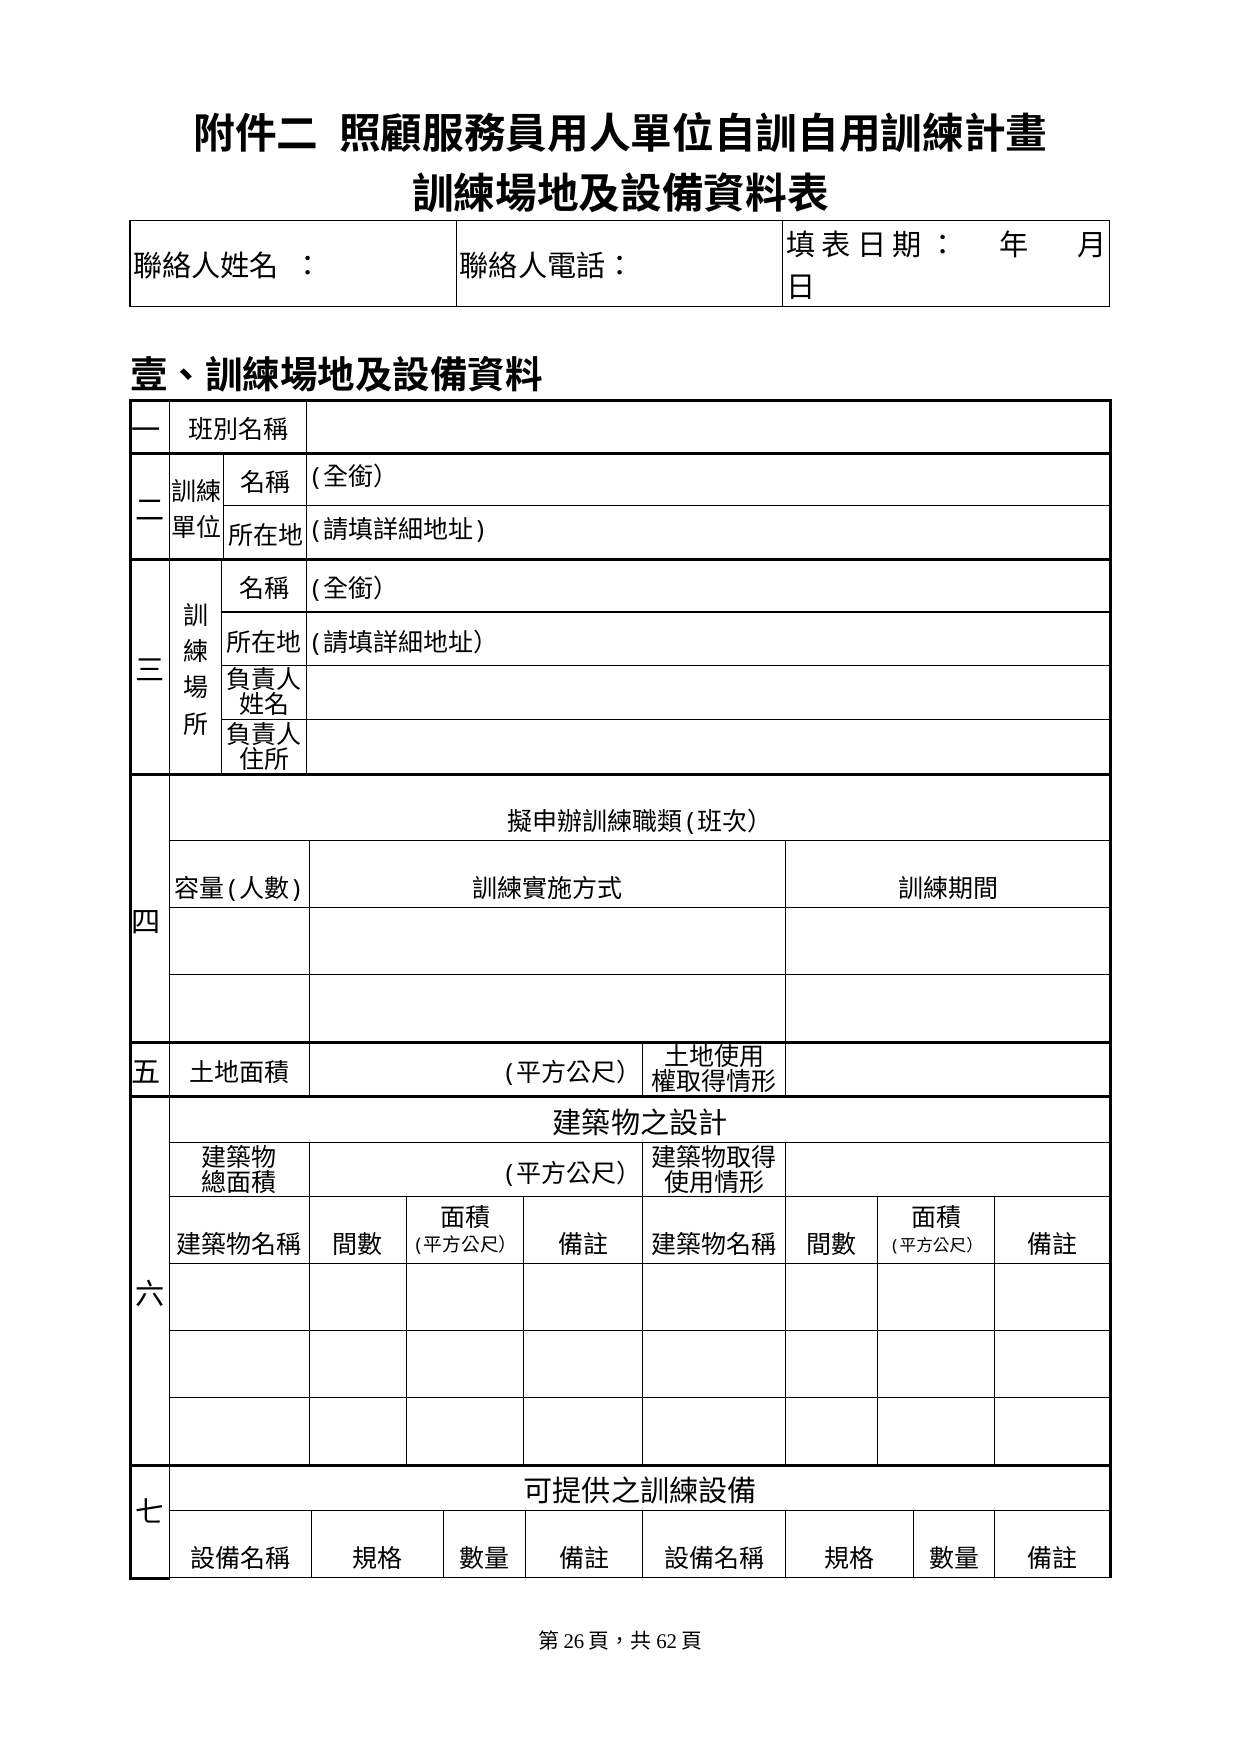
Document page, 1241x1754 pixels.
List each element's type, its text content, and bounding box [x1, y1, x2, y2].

table_cell (平方公尺） [310, 1143, 642, 1196]
table_cell [643, 1398, 785, 1464]
table_cell 設備名稱 [170, 1511, 311, 1577]
table_cell 名稱 [224, 455, 306, 505]
table_cell 備註 [526, 1511, 642, 1577]
table_cell [995, 1264, 1109, 1330]
table_cell [310, 975, 785, 1041]
table_cell 備註 [524, 1197, 642, 1263]
table_cell (全銜） [307, 561, 1109, 611]
table_cell [643, 1331, 785, 1397]
table_cell [307, 666, 1109, 719]
table_cell 訓練實施方式 [310, 841, 785, 907]
table_cell [786, 975, 1109, 1041]
table_cell 擬申辦訓練職類(班次） [170, 776, 1109, 840]
table_cell [170, 1331, 309, 1397]
text 壹、訓練場地及設備資料 [130, 344, 1110, 399]
table_cell 間數 [786, 1197, 877, 1263]
table_cell [786, 1264, 877, 1330]
table_cell [524, 1264, 642, 1330]
table_cell (平方公尺） [310, 1044, 642, 1095]
table_cell 三 [132, 561, 169, 773]
table_cell [878, 1398, 994, 1464]
table_cell [524, 1398, 642, 1464]
table_cell 二 [132, 455, 169, 558]
table_cell 數量 [444, 1511, 525, 1577]
table_cell 七 [132, 1467, 169, 1577]
text 附件二 照顧服務員用人單位自訓自用訓練計畫 [130, 100, 1110, 160]
table_cell [786, 908, 1109, 974]
table_cell 訓練場所 [170, 561, 221, 773]
table_cell [786, 1044, 1109, 1095]
table_cell 六 [132, 1098, 169, 1464]
table_cell 間數 [310, 1197, 406, 1263]
table_cell [310, 908, 785, 974]
table_cell [995, 1331, 1109, 1397]
table_cell 面積 (平方公尺） [878, 1197, 994, 1263]
table_header 聯絡人姓名 ： [131, 221, 456, 306]
table_cell 設備名稱 [643, 1511, 785, 1577]
table_cell [170, 1398, 309, 1464]
table_cell (全銜） [307, 455, 1109, 505]
table_cell [786, 1398, 877, 1464]
table_header 班別名稱 [170, 402, 306, 452]
table_cell 負責人姓名 [222, 666, 306, 719]
table_cell 數量 [914, 1511, 994, 1577]
table_cell [307, 720, 1109, 773]
table_cell 所在地 [224, 506, 306, 558]
table_header 填表日期： 年 月 日 [783, 221, 1109, 306]
table_cell 土地面積 [170, 1044, 309, 1095]
table_cell 訓練期間 [786, 841, 1109, 907]
table_cell [407, 1264, 523, 1330]
table_cell [524, 1331, 642, 1397]
table_cell 四 [132, 776, 169, 1041]
table_cell [878, 1331, 994, 1397]
table_cell [407, 1398, 523, 1464]
table_cell 備註 [995, 1197, 1109, 1263]
table_cell (請填詳細地址) [307, 506, 1109, 558]
table_cell [310, 1398, 406, 1464]
table_cell [995, 1398, 1109, 1464]
table_cell [878, 1264, 994, 1330]
table_cell [643, 1264, 785, 1330]
table_cell [786, 1331, 877, 1397]
table_cell 土地使用 權取得情形 [643, 1044, 785, 1095]
table_cell [170, 908, 309, 974]
table_cell 面積 (平方公尺） [407, 1197, 523, 1263]
table_cell 所在地 [222, 613, 306, 664]
table_cell 建築物 總面積 [170, 1143, 309, 1196]
table_cell 建築物取得 使用情形 [643, 1143, 785, 1196]
table_cell [170, 975, 309, 1041]
table_cell 建築物名稱 [170, 1197, 309, 1263]
table_cell [407, 1331, 523, 1397]
table_cell 訓練單位 [170, 455, 223, 558]
table_cell [310, 1264, 406, 1330]
table_cell [170, 1264, 309, 1330]
table_cell (請填詳細地址） [307, 613, 1109, 664]
table_cell 規格 [312, 1511, 443, 1577]
table_cell 建築物名稱 [643, 1197, 785, 1263]
table_cell [310, 1331, 406, 1397]
table_cell 備註 [995, 1511, 1109, 1577]
table_header 聯絡人電話： [457, 221, 782, 306]
table_cell [786, 1143, 1109, 1196]
table_cell 五 [132, 1044, 169, 1095]
table_header 一 [132, 402, 169, 452]
text 訓練場地及設備資料表 [130, 160, 1110, 220]
table_cell 名稱 [222, 561, 306, 611]
table_cell 容量(人數) [170, 841, 309, 907]
table_cell 規格 [786, 1511, 913, 1577]
table_cell 負責人住所 [222, 720, 306, 773]
table_cell 可提供之訓練設備 [170, 1467, 1109, 1510]
table_header [307, 402, 1109, 452]
table_cell 建築物之設計 [170, 1098, 1109, 1142]
